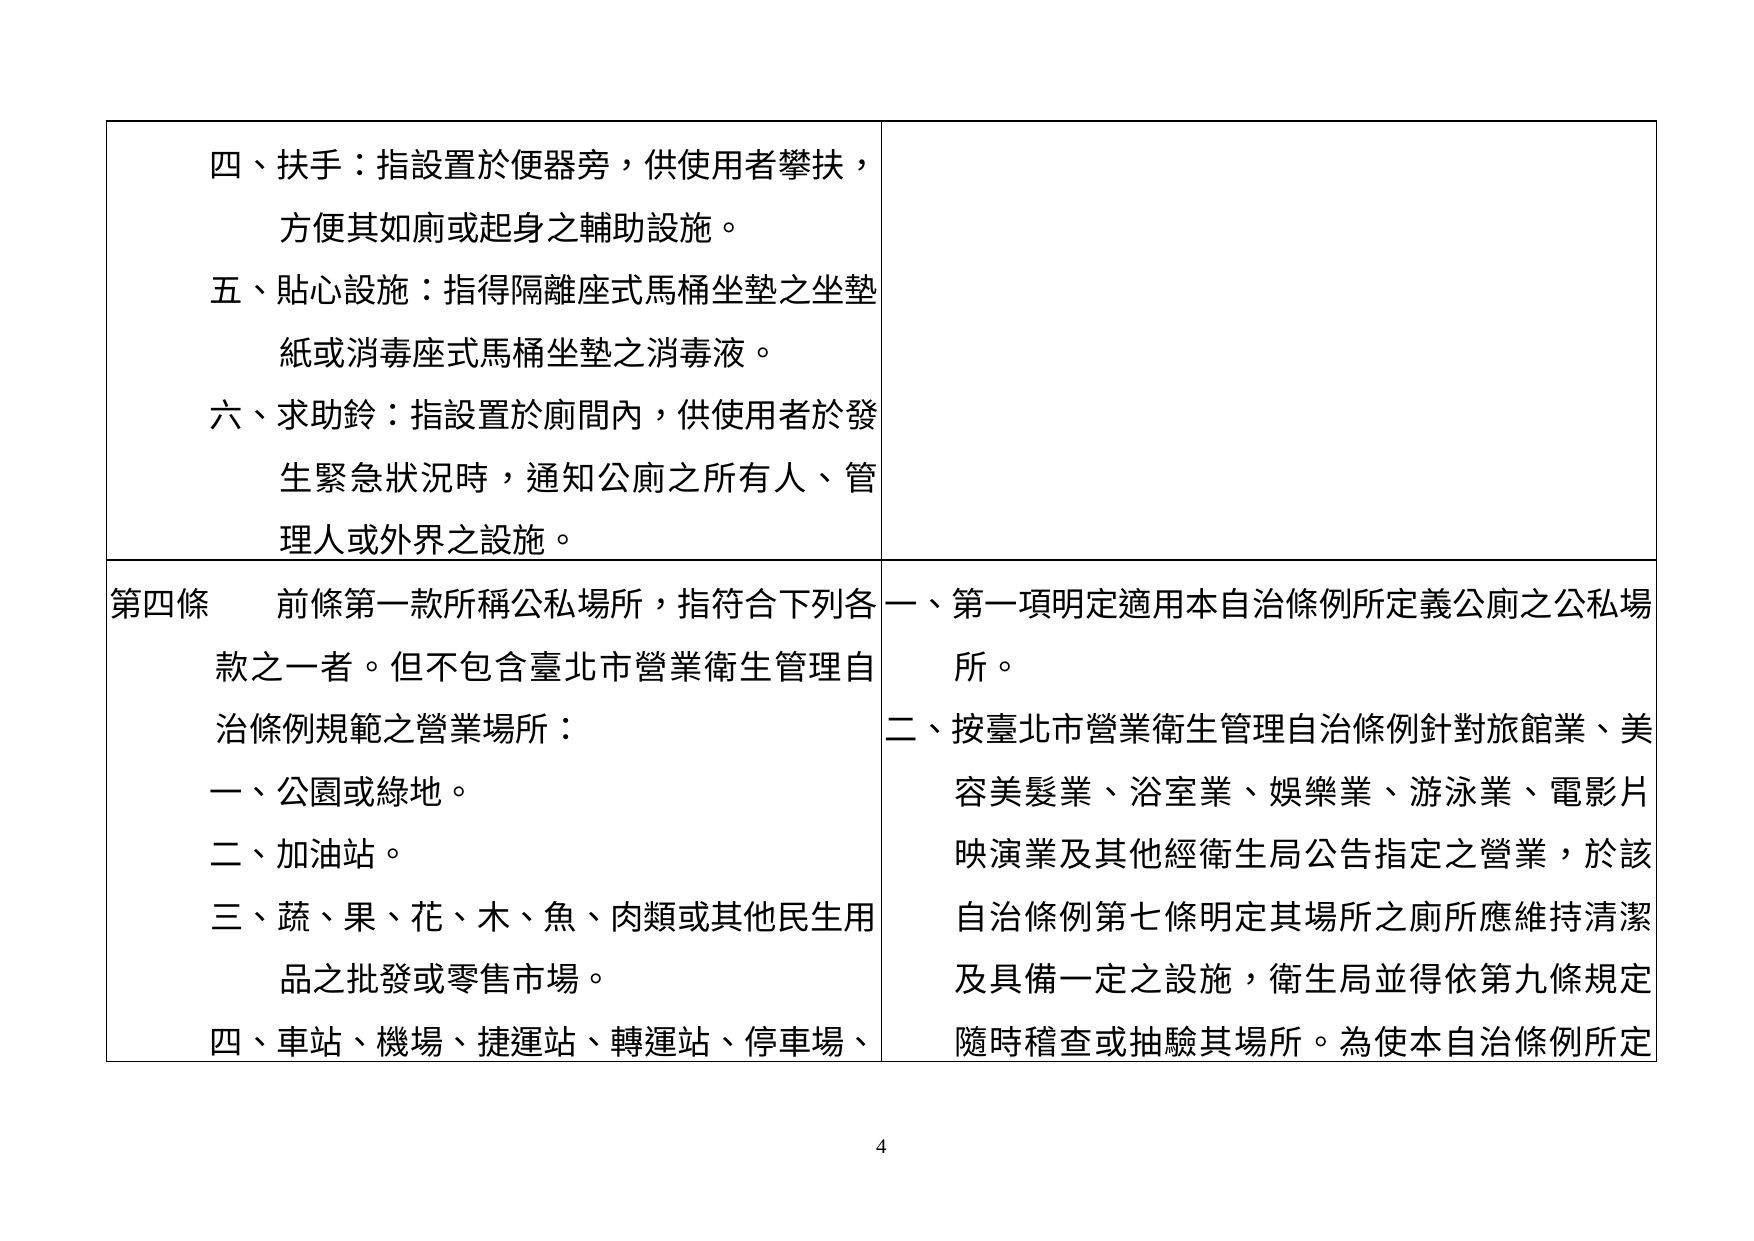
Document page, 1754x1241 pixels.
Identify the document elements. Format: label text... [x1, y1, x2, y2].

table_cell [882, 122, 1656, 559]
table_cell 一、第一項明定適用本自治條例所定義公廁之公私場所。 二、按臺北市營業衛生管理自治條例針對旅館業、美容美髮業、浴室業、娛樂業、游泳業、電影片映演業及其他經衛生局公告指定之營業，於該自治條例第七條明定其場所之廁所應維持清潔及具備一定之設施，衛生局並得依第九條規定隨時稽查或抽驗其場所。為使本自治條例所定 [882, 561, 1656, 1061]
table_cell 四、扶手：指設置於便器旁，供使用者攀扶，方便其如廁或起身之輔助設施。 五、貼心設施：指得隔離座式馬桶坐墊之坐墊紙或消毒座式馬桶坐墊之消毒液。 六、求助鈴：指設置於廁間內，供使用者於發生緊急狀況時，通知公廁之所有人、管理人或外界之設施。 [107, 122, 881, 559]
table_cell 第四條 前條第一款所稱公私場所，指符合下列各款之一者。但不包含臺北市營業衛生管理自治條例規範之營業場所： 一、公園或綠地。 二、加油站。 三、蔬、果、花、木、魚、肉類或其他民生用品之批發或零售市場。 四、車站、機場、捷運站、轉運站、停車場、 [107, 561, 881, 1061]
